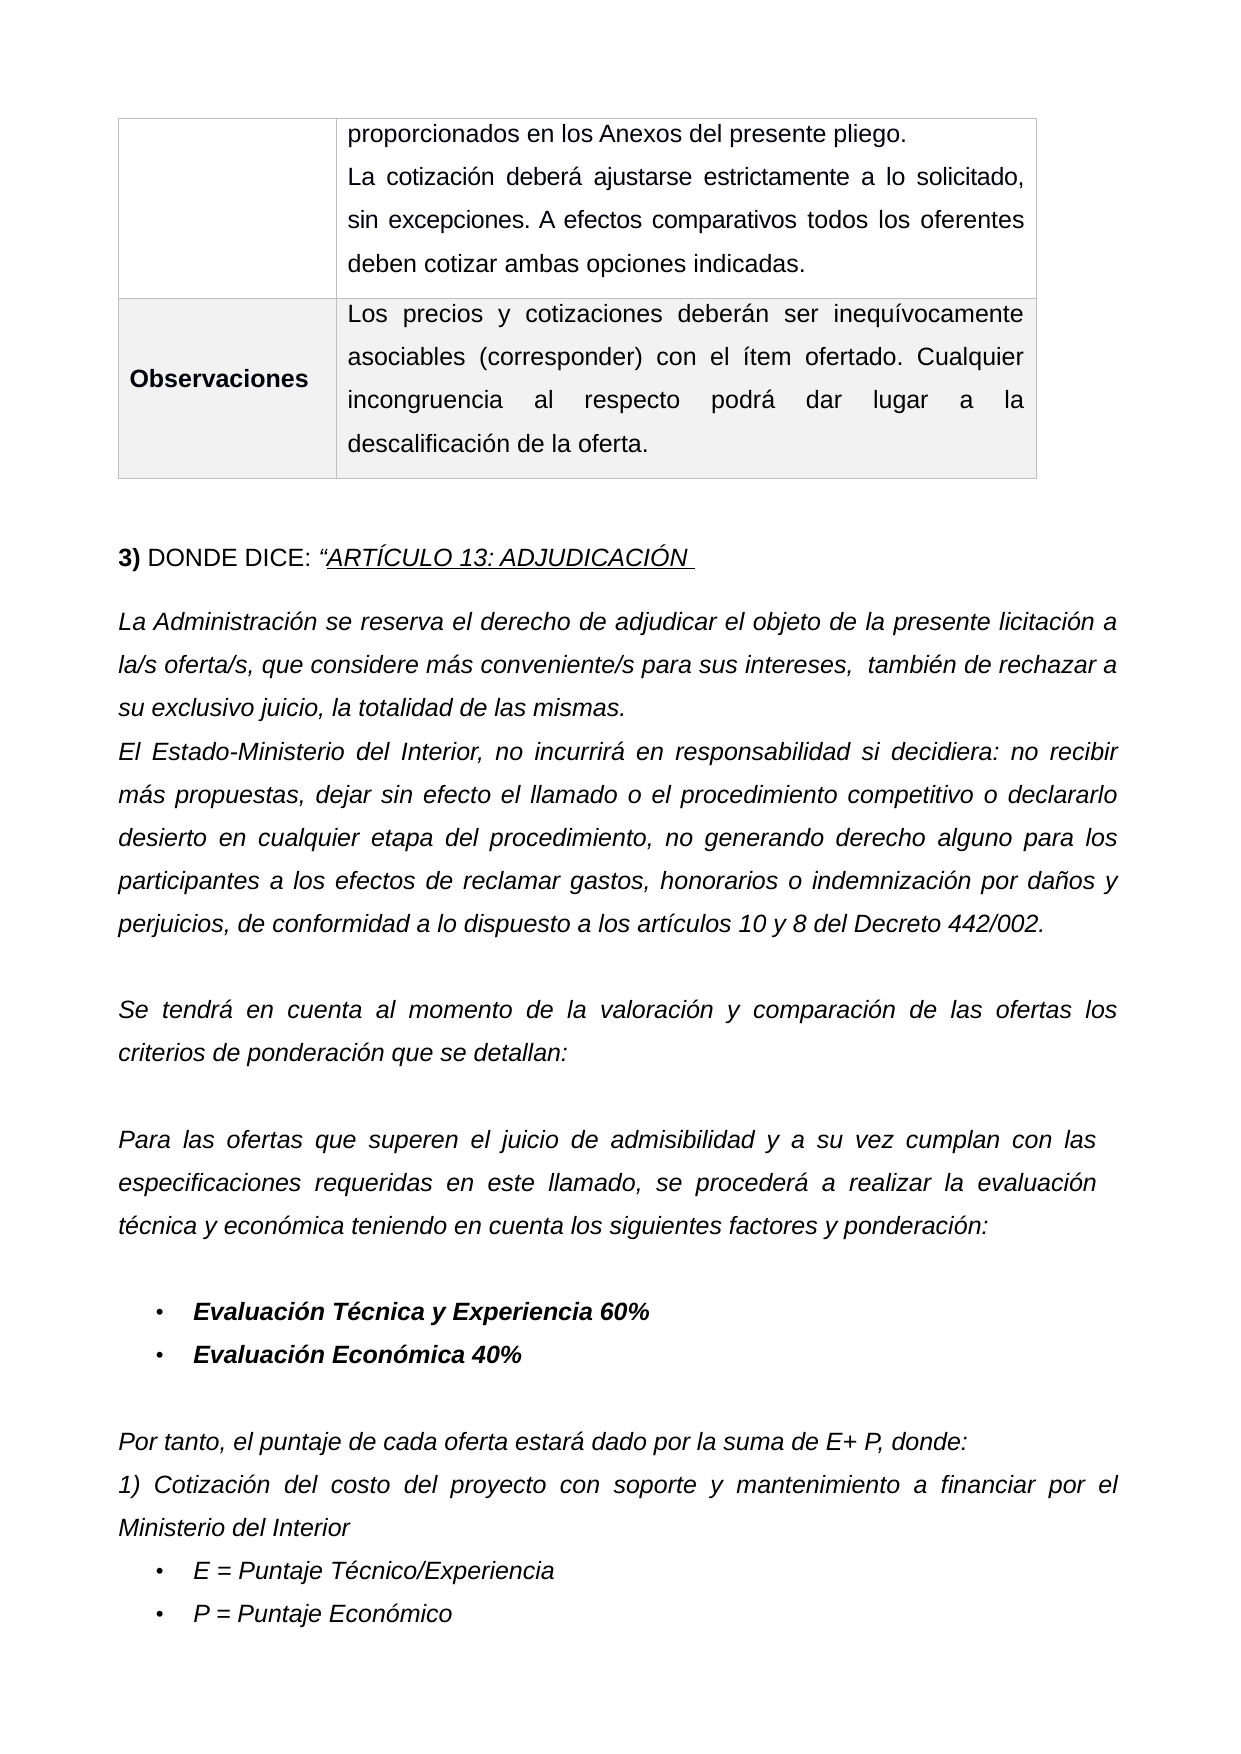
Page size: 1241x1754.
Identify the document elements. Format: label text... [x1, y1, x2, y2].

list Evaluación Económica 40% [155, 1340, 1122, 1369]
text Para las ofertas que superen el juicio de admisibilidad y a su vez cumplan con las especificaciones requeridas en este llamado, se procederá a realizar la evaluación técnica y económica teniendo en cuenta los siguientes factores y ponderación: [118, 1124, 1101, 1239]
table_cell Los precios y cotizaciones deberán ser inequívocamente asociables (corresponder) con el ítem ofertado. Cualquier incongruencia al respecto podrá dar lugar a la descalificación de la oferta. [337, 299, 1036, 478]
subtitle 3) DONDE DICE: “ARTÍCULO 13: ADJUDICACIÓN [118, 543, 1122, 572]
table_cell [119, 119, 336, 298]
list Evaluación Técnica y Experiencia 60% [155, 1297, 1122, 1326]
list P = Puntaje Económico [155, 1599, 1122, 1628]
text 1) Cotización del costo del proyecto con soporte y mantenimiento a financiar por el Ministerio del Interior [118, 1470, 1122, 1542]
list E = Puntaje Técnico/Experiencia [155, 1556, 1122, 1585]
table_cell Observaciones [119, 299, 336, 478]
table_cell proporcionados en los Anexos del presente pliego. La cotización deberá ajustarse estrictamente a lo solicitado, sin excepciones. A efectos comparativos todos los oferentes deben cotizar ambas opciones indicadas. [337, 119, 1036, 298]
text Se tendrá en cuenta al momento de la valoración y comparación de las ofertas los criterios de ponderación que se detallan: [118, 995, 1122, 1067]
text La Administración se reserva el derecho de adjudicar el objeto de la presente licitación a la/s oferta/s, que considere más conveniente/s para sus intereses, también de rechazar a su exclusivo juicio, la totalidad de las mismas. [118, 607, 1122, 722]
text El Estado-Ministerio del Interior, no incurrirá en responsabilidad si decidiera: no recibir más propuestas, dejar sin efecto el llamado o el procedimiento competitivo o declararlo desierto en cualquier etapa del procedimiento, no generando derecho alguno para los participantes a los efectos de reclamar gastos, honorarios o indemnización por daños y perjuicios, de conformidad a lo dispuesto a los artículos 10 y 8 del Decreto 442/002. [118, 736, 1122, 938]
text Por tanto, el puntaje de cada oferta estará dado por la suma de E+ P, donde: [118, 1427, 1122, 1455]
